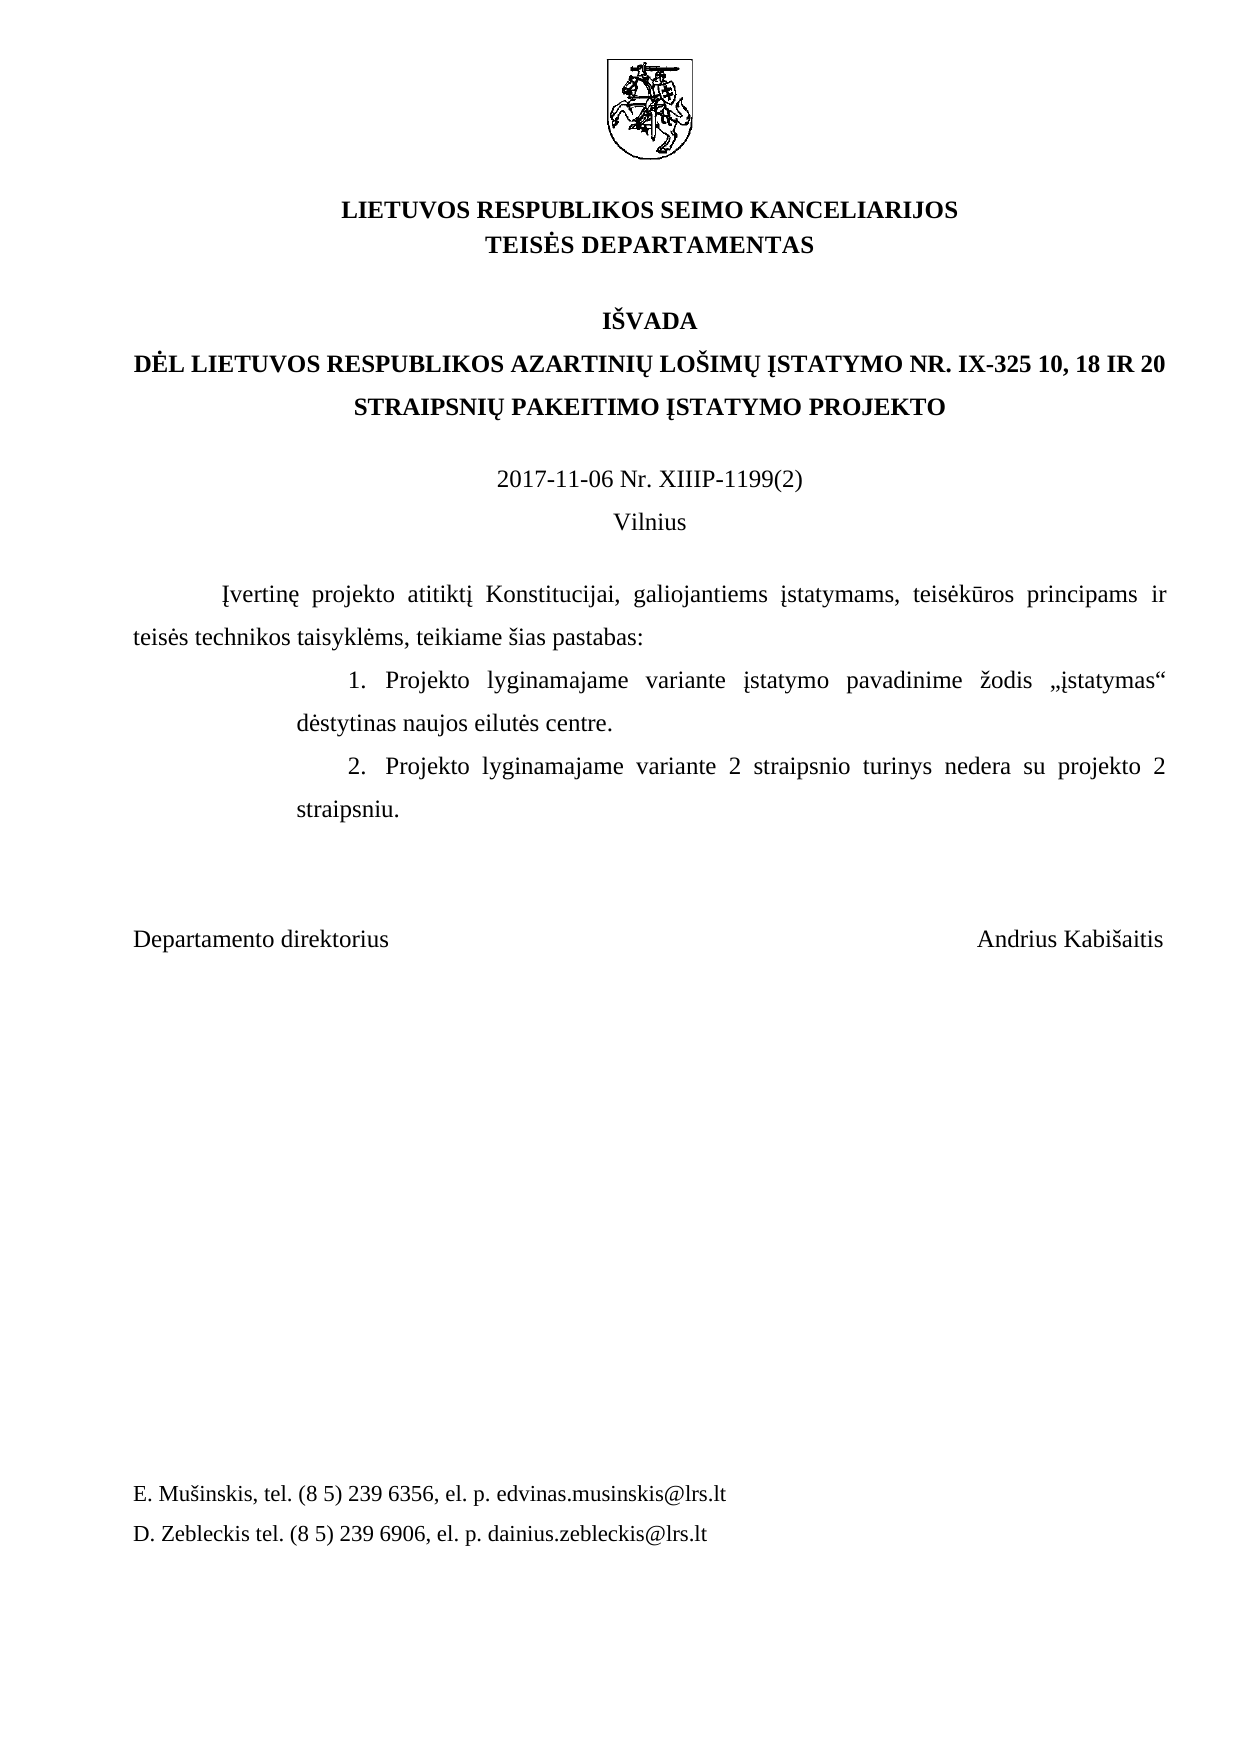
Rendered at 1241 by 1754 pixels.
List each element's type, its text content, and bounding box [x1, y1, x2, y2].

text DĖL LIETUVOS RESPUBLIKOS AZARTINIŲ LOŠIMŲ ĮSTATYMO NR. IX-325 10, 18 IR 20 STRAIPSNIŲ PAKEITIMO ĮSTATYMO PROJEKTO [133, 349, 1167, 421]
text LIETUVOS RESPUBLIKOS SEIMO KANCELIARIJOS [133, 195, 1167, 223]
text Vilnius [133, 507, 1167, 536]
text Įvertinę projekto atitiktį Konstitucijai, galiojantiems įstatymams, teisėkūros principams ir teisės technikos taisyklėms, teikiame šias pastabas: [133, 579, 1167, 651]
text 2017-11-06 Nr. XIIIP-1199(2) [133, 464, 1167, 493]
text D. Zebleckis tel. (8 5) 239 6906, el. p. dainius.zebleckis@lrs.lt [133, 1520, 1167, 1546]
list Projekto lyginamajame variante 2 straipsnio turinys nedera su projekto 2 straipsniu. [259, 751, 1167, 823]
list Projekto lyginamajame variante įstatymo pavadinime žodis „įstatymas“ dėstytinas naujos eilutės centre. [259, 665, 1167, 737]
text IŠVADA [133, 306, 1167, 334]
text E. Mušinskis, tel. (8 5) 239 6356, el. p. edvinas.musinskis@lrs.lt [133, 1480, 1167, 1507]
text Departamento direktorius Andrius Kabišaitis [133, 924, 1167, 953]
text TEISĖS DEPARTAMENTAS [133, 230, 1167, 258]
